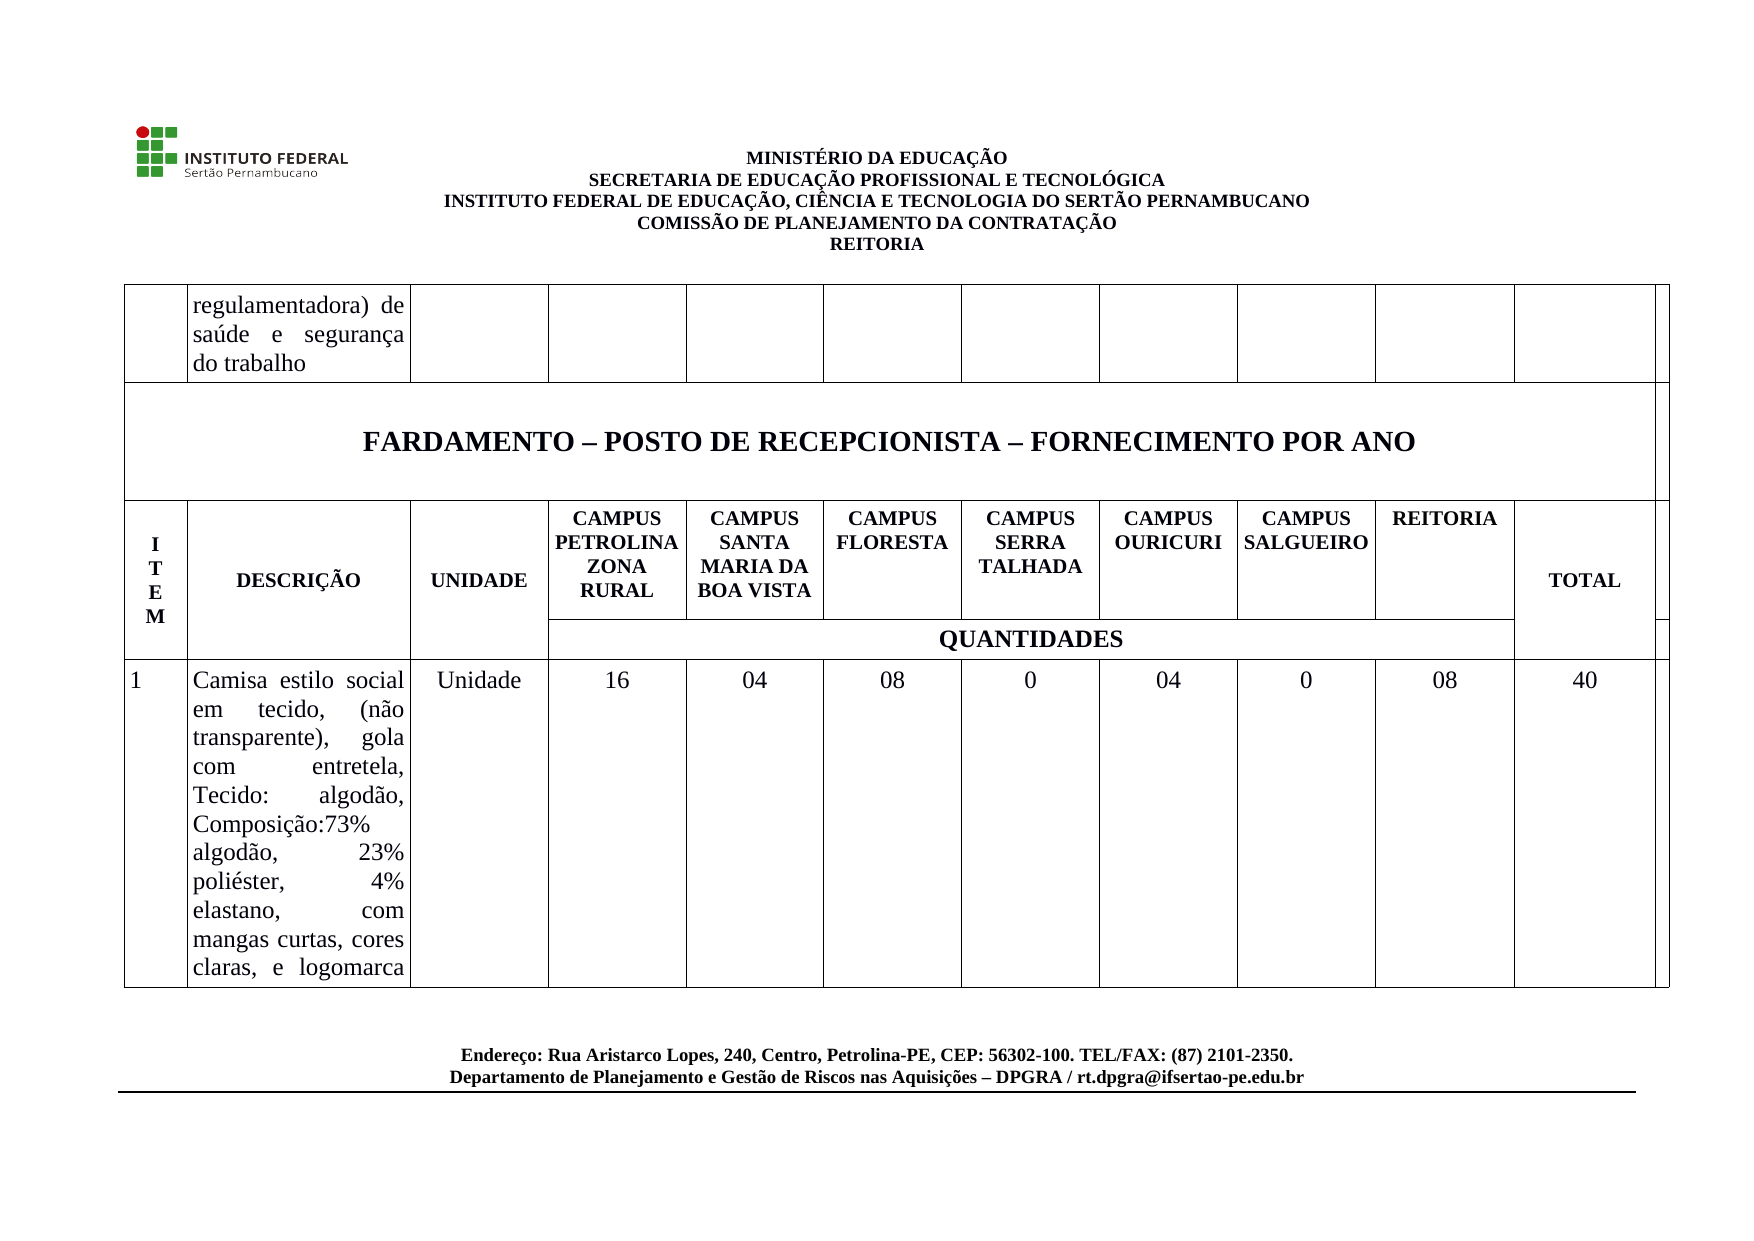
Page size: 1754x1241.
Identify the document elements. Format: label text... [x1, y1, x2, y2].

table_cell 08 [1376, 660, 1514, 987]
table_cell 16 [549, 660, 686, 987]
table_cell REITORIA [1376, 501, 1514, 618]
table_cell [125, 285, 187, 382]
table_cell [824, 285, 961, 382]
table_cell CAMPUS PETROLINA ZONA RURAL [549, 501, 686, 618]
table_cell [411, 285, 548, 382]
table_cell TOTAL [1515, 501, 1655, 659]
table_cell 08 [824, 660, 961, 987]
table_cell DESCRIÇÃO [188, 501, 410, 659]
table_cell QUANTIDADES [549, 620, 1514, 659]
table_cell [1656, 620, 1669, 659]
table_cell [1515, 285, 1655, 382]
table_cell 04 [687, 660, 823, 987]
table_cell [687, 285, 823, 382]
table_cell regulamentadora) de saúde e segurança do trabalho [188, 285, 410, 382]
table_cell [1238, 285, 1375, 382]
table_cell UNIDADE [411, 501, 548, 659]
table_cell [1656, 285, 1669, 382]
table_cell [1656, 501, 1669, 618]
table_cell CAMPUS SERRA TALHADA [962, 501, 1099, 618]
table_cell [1656, 660, 1669, 987]
table_cell [1376, 285, 1514, 382]
table_cell [1656, 383, 1669, 500]
table_cell FARDAMENTO – POSTO DE RECEPCIONISTA – FORNECIMENTO POR ANO [125, 383, 1655, 500]
table_cell CAMPUS SANTA MARIA DA BOA VISTA [687, 501, 823, 618]
table_cell [549, 285, 686, 382]
table_cell 1 [125, 660, 187, 987]
table_cell [1100, 285, 1237, 382]
table_cell I T E M [125, 501, 187, 659]
table_cell Camisa estilo social em tecido, (não transparente), gola com entretela, Tecido: algodão, Composição:73% algodão, 23% poliéster, 4% elastano, com mangas curtas, cores claras, e logomarca [188, 660, 410, 987]
picture [136, 126, 349, 178]
table_cell CAMPUS OURICURI [1100, 501, 1237, 618]
table_cell [962, 285, 1099, 382]
table_cell Unidade [411, 660, 548, 987]
table_cell CAMPUS SALGUEIRO [1238, 501, 1375, 618]
table_cell 04 [1100, 660, 1237, 987]
table_cell 0 [1238, 660, 1375, 987]
table_cell CAMPUS FLORESTA [824, 501, 961, 618]
table_cell 40 [1515, 660, 1655, 987]
table_cell 0 [962, 660, 1099, 987]
